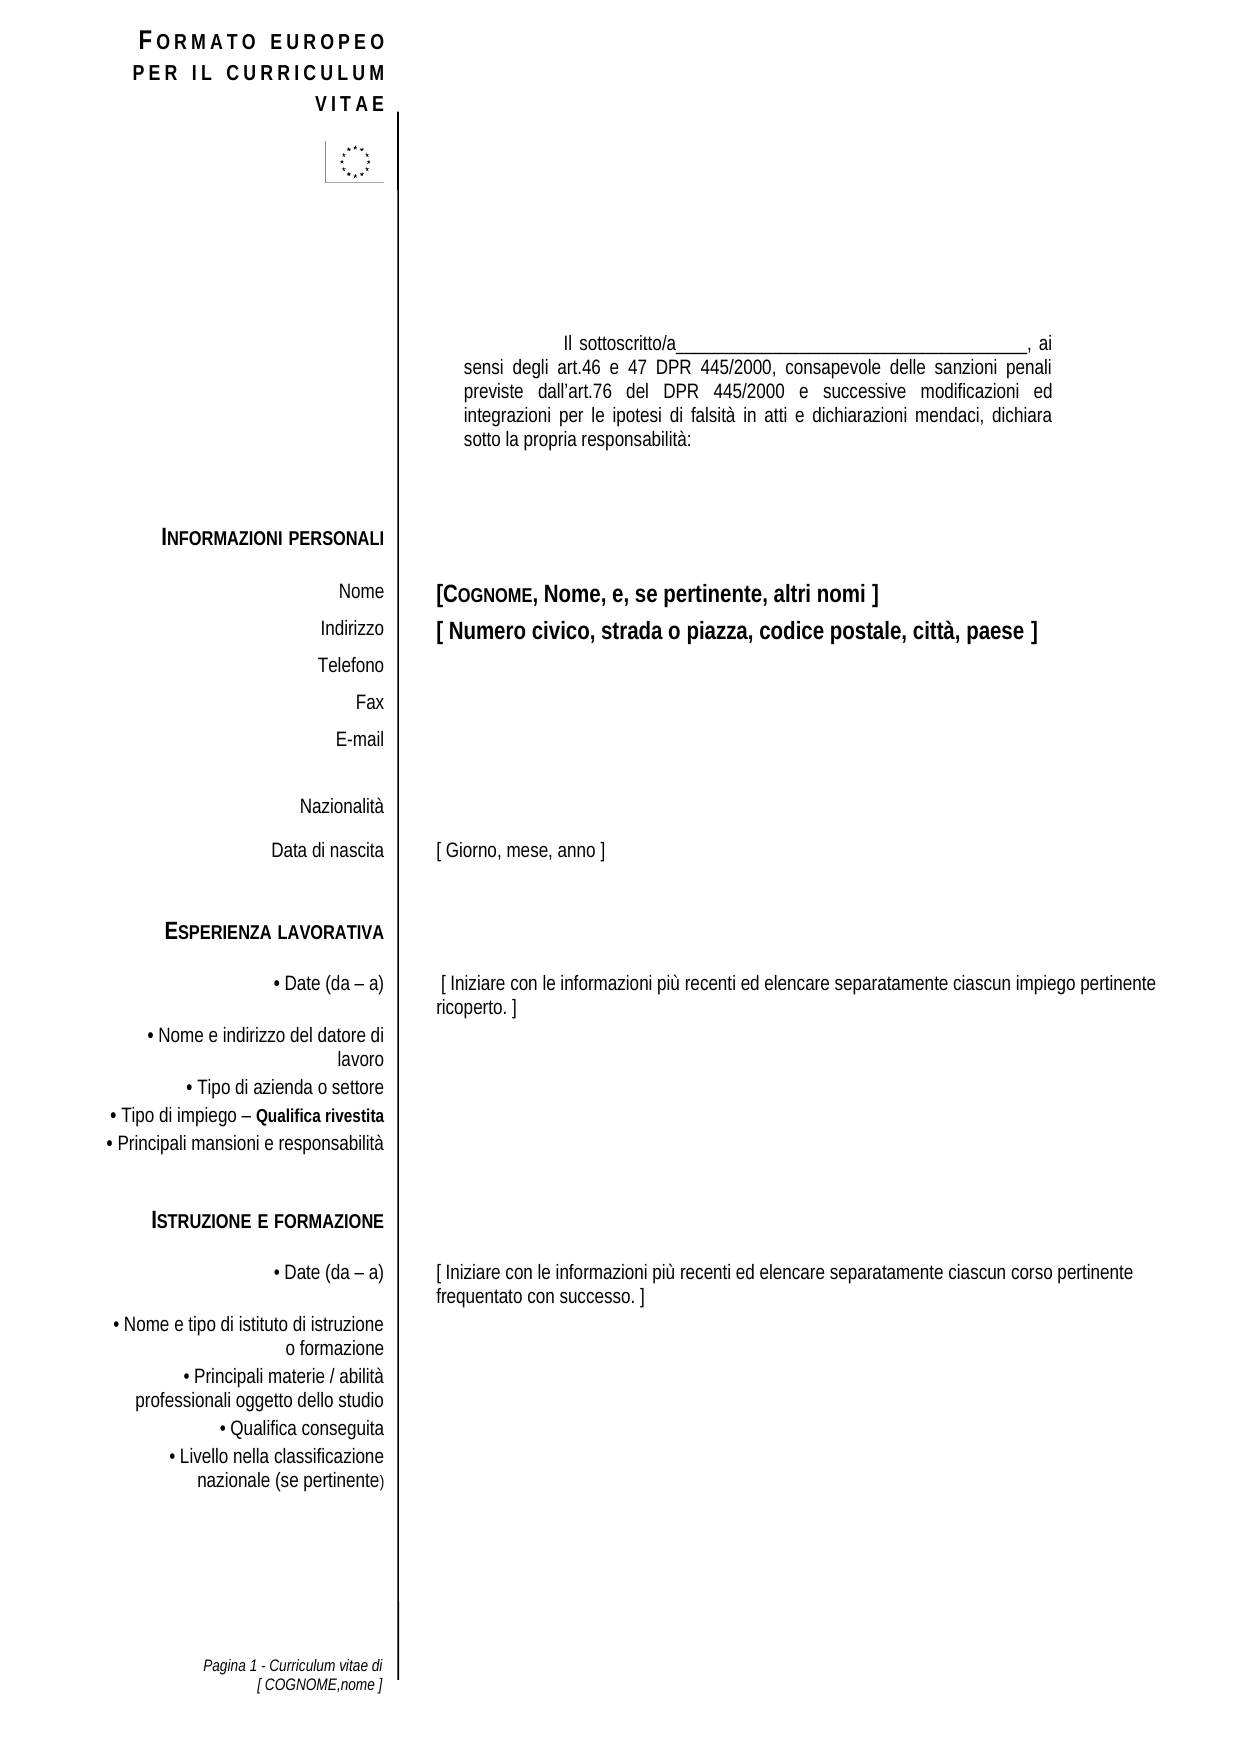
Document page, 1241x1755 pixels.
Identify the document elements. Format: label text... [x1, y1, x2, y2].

table_cell • Principali materie / abilità professionali oggetto dello studio [89, 1362, 395, 1414]
table_cell [399, 1442, 425, 1494]
table_header Informazioni personali [89, 523, 395, 551]
table_header Data di nascita [89, 836, 395, 864]
table_cell [425, 1310, 1178, 1362]
table_header Nazionalità [89, 792, 395, 820]
table_cell [425, 649, 1178, 686]
table_header Formato europeo per il curriculum vitae [89, 24, 395, 182]
table_header Nome [89, 575, 395, 612]
table_cell • Tipo di impiego – Qualifica rivestita [89, 1101, 395, 1129]
table_cell [425, 1021, 1178, 1073]
table_cell [ Numero civico, strada o piazza, codice postale, città, paese ] [425, 612, 1178, 649]
table_header [Cognome, Nome, e, se pertinente, altri nomi ] [425, 575, 1178, 612]
table_cell • Principali mansioni e responsabilità [89, 1129, 395, 1157]
table_cell [425, 1129, 1178, 1157]
table_cell [425, 1101, 1178, 1129]
table_cell [399, 1310, 425, 1362]
table_cell Fax [89, 686, 395, 723]
table_cell • Nome e tipo di istituto di istruzione o formazione [89, 1310, 395, 1362]
table_cell [399, 1073, 425, 1101]
table_header [ Giorno, mese, anno ] [425, 836, 1178, 864]
table_cell [425, 723, 1178, 760]
table_header • Date (da – a) [89, 1258, 395, 1310]
table_cell [399, 686, 425, 723]
table_cell • Livello nella classificazione nazionale (se pertinente) [89, 1442, 395, 1494]
table_cell [399, 1129, 425, 1157]
text Il sottoscritto/a_____________________________________, ai sensi degli art.46 e 47 DPR 445/2000, consapevole delle sanzioni penali previste dall’art.76 del DPR 445/2000 e successive modificazioni ed integrazioni per le ipotesi di falsità in atti e dichiarazioni mendaci, dichiara sotto la propria responsabilità: [464, 331, 1053, 451]
table_cell [425, 1073, 1178, 1101]
table_cell Telefono [89, 649, 395, 686]
table_header [ Iniziare con le informazioni più recenti ed elencare separatamente ciascun impiego pertinente ricoperto. ] [425, 969, 1178, 1021]
table_cell [425, 1362, 1178, 1414]
table_cell [399, 723, 425, 760]
table_header [399, 575, 425, 612]
table_cell E-mail [89, 723, 395, 760]
table_header Istruzione e formazione [89, 1205, 395, 1234]
table_cell • Tipo di azienda o settore [89, 1073, 395, 1101]
table_cell [399, 1101, 425, 1129]
table_cell [399, 1362, 425, 1414]
table_header [425, 792, 1178, 820]
table_header [399, 969, 425, 1021]
table_cell [399, 1414, 425, 1442]
table_cell • Nome e indirizzo del datore di lavoro [89, 1021, 395, 1073]
table_header [ Iniziare con le informazioni più recenti ed elencare separatamente ciascun corso pertinente frequentato con successo. ] [425, 1258, 1178, 1310]
table_cell [399, 649, 425, 686]
table_header [399, 836, 425, 864]
table_cell [399, 612, 425, 649]
table_header [399, 792, 425, 820]
table_cell [425, 1442, 1178, 1494]
table_cell [425, 686, 1178, 723]
table_header [399, 1258, 425, 1310]
table_header • Date (da – a) [89, 969, 395, 1021]
table_header Esperienza lavorativa [89, 916, 395, 945]
table_cell [425, 1414, 1178, 1442]
table_cell [399, 1021, 425, 1073]
table_cell Indirizzo [89, 612, 395, 649]
table_cell • Qualifica conseguita [89, 1414, 395, 1442]
